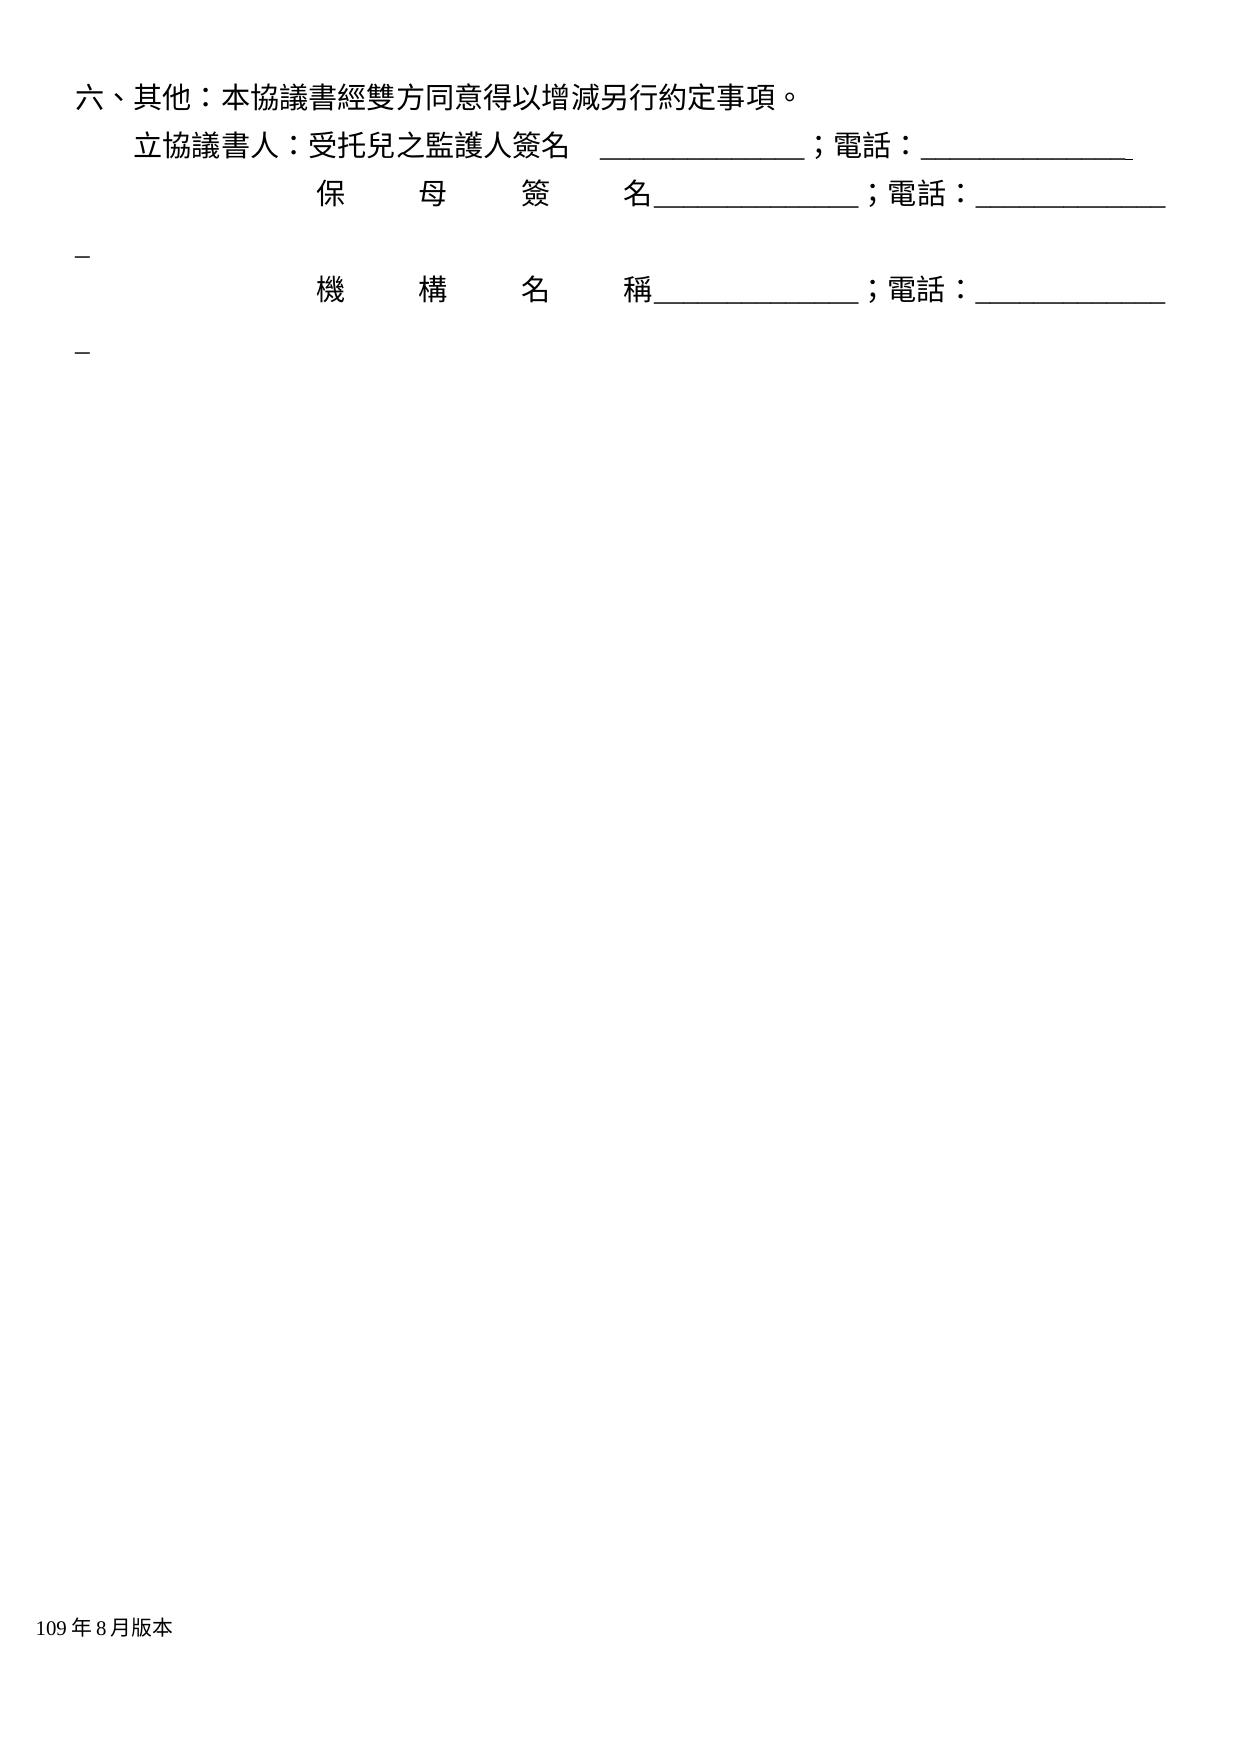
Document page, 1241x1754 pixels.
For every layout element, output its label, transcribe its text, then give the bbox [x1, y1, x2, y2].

text 機 構 名 稱______________；電話：______________ [75, 261, 1165, 357]
text 六、其他：本協議書經雙方同意得以增減另行約定事項。 [75, 75, 1165, 117]
text 立協議書人：受托兒之監護人簽名 ______________；電話：______________ [75, 117, 1165, 165]
text 保 母 簽 名______________；電話：______________ [75, 165, 1165, 261]
